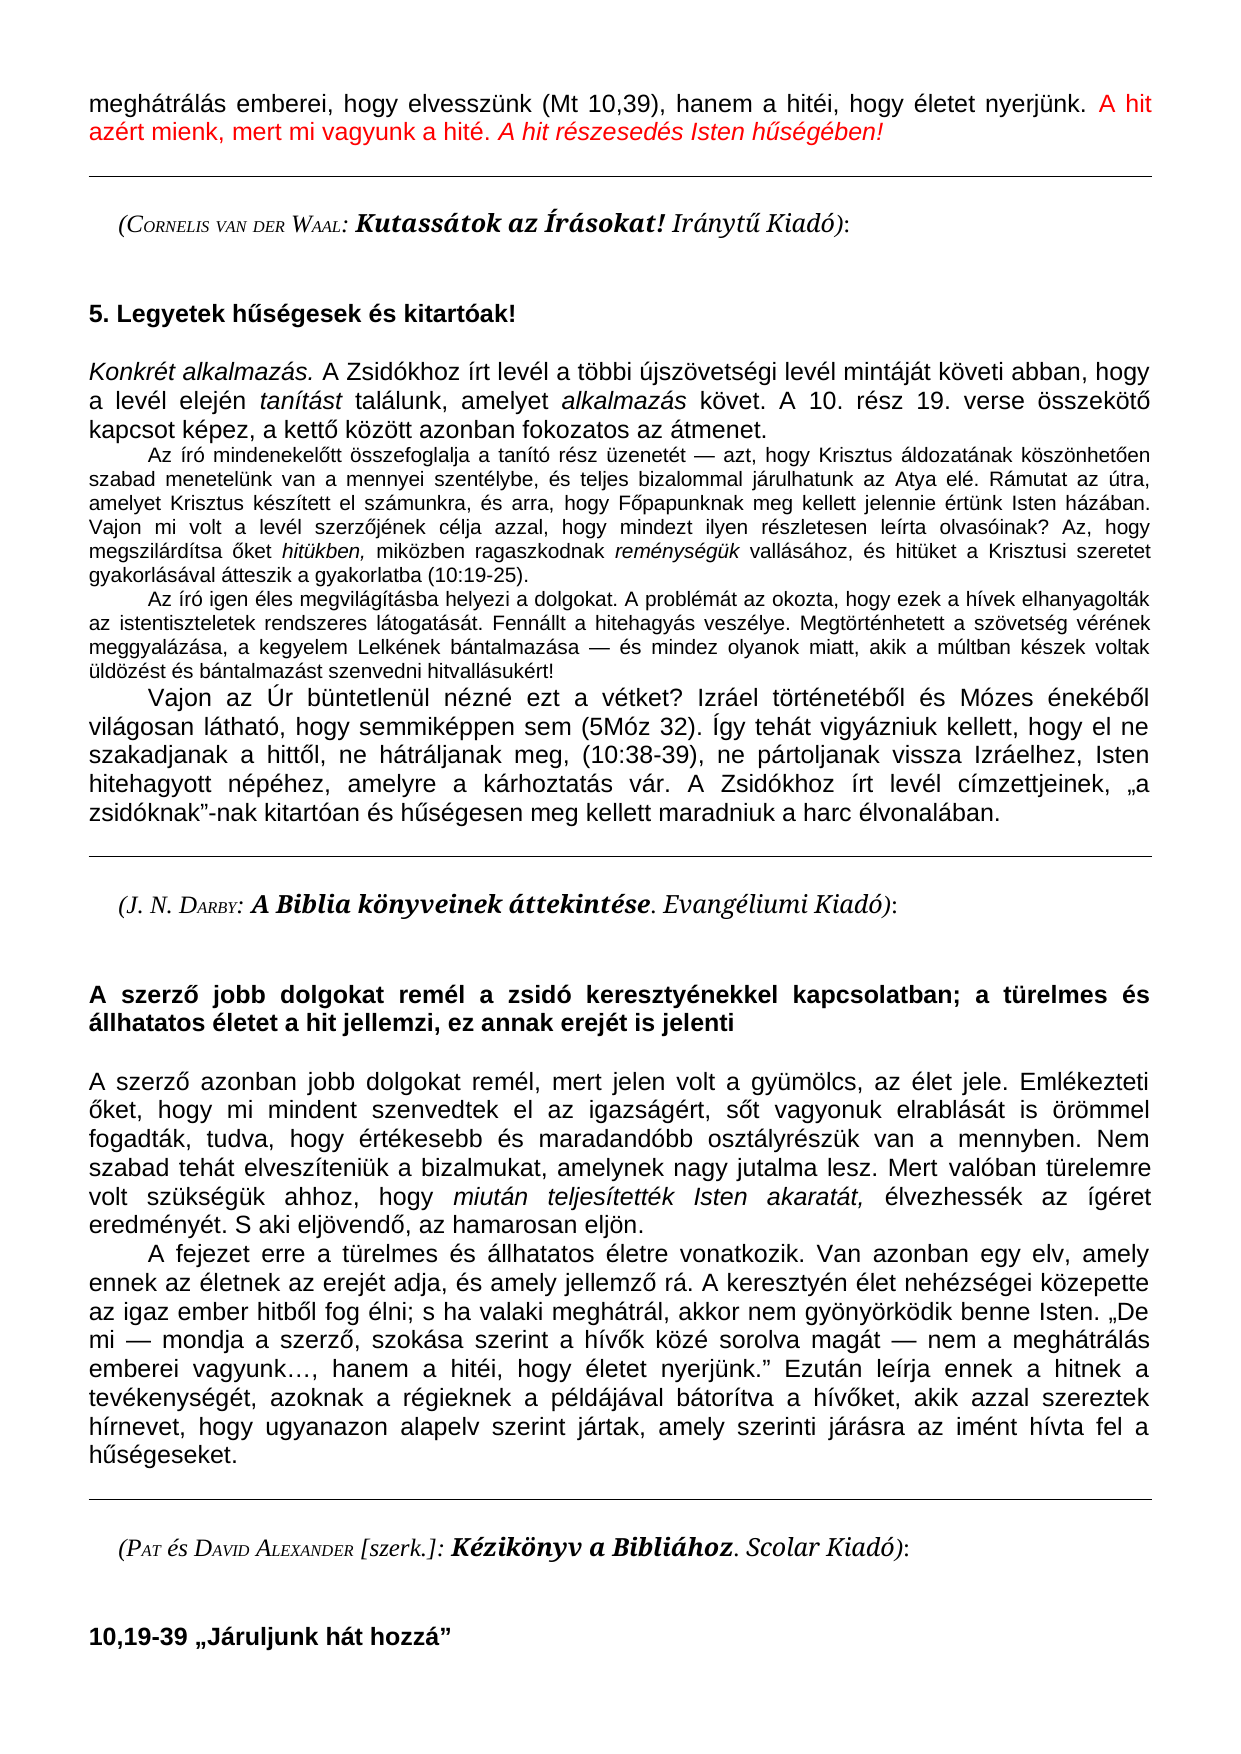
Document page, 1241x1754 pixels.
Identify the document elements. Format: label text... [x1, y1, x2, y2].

text (J. N. Darby: A Biblia könyveinek áttekintése. Evangéliumi Kiadó): [88, 857, 1152, 950]
text Vajon az Úr büntetlenül nézné ezt a vétket? Izráel történetéből és Mózes énekéből világosan látható, hogy semmiképpen sem (5Móz 32). Így tehát vigyázniuk kellett, hogy el ne szakadjanak a hittől, ne hátráljanak meg, (10:38-39), ne pártoljanak vissza Izráelhez, Isten hitehagyott népéhez, amelyre a kárhoztatás vár. A Zsidókhoz írt levél címzettjeinek, „a zsidóknak”-nak kitartóan és hűségesen meg kellett maradniuk a harc élvonalában. [88, 683, 1152, 827]
text (Pat és David Alexander [szerk.]: Kézikönyv a Bibliához. Scolar Kiadó): [88, 1500, 1152, 1593]
text A szerző jobb dolgokat remél a zsidó keresztyénekkel kapcsolatban; a türelmes és állhatatos életet a hit jellemzi, ez annak erejét is jelenti [88, 980, 1152, 1037]
text A fejezet erre a türelmes és állhatatos életre vonatkozik. Van azonban egy elv, amely ennek az életnek az erejét adja, és amely jellemző rá. A keresztyén élet nehézségei közepette az igaz ember hitből fog élni; s ha valaki meghátrál, akkor nem gyönyörködik benne Isten. „De mi — mondja a szerző, szokása szerint a hívők közé sorolva magát — nem a meghátrálás emberei vagyunk…, hanem a hitéi, hogy életet nyerjünk.” Ezután leírja ennek a hitnek a tevékenységét, azoknak a régieknek a példájával bátorítva a hívőket, akik azzal szereztek hírnevet, hogy ugyanazon alapelv szerint jártak, amely szerinti járásra az imént hívta fel a hűségeseket. [88, 1239, 1152, 1469]
text (Cornelis van der Waal: Kutassátok az Írásokat! Iránytű Kiadó): [88, 177, 1152, 269]
text Az író mindenekelőtt összefoglalja a tanító rész üzenetét ― azt, hogy Krisztus áldozatának köszönhetően szabad menetelünk van a mennyei szentélybe, és teljes bizalommal járulhatunk az Atya elé. Rámutat az útra, amelyet Krisztus készített el számunkra, és arra, hogy Főpapunknak meg kellett jelennie értünk Isten házában. Vajon mi volt a levél szerzőjének célja azzal, hogy mindezt ilyen részletesen leírta olvasóinak? Az, hogy megszilárdítsa őket hitükben, miközben ragaszkodnak reménységük vallásához, és hitüket a Krisztusi szeretet gyakorlásával átteszik a gyakorlatba (10:19-25). [88, 443, 1152, 587]
text Konkrét alkalmazás. A Zsidókhoz írt levél a többi újszövetségi levél mintáját követi abban, hogy a levél elején tanítást találunk, amelyet alkalmazás követ. A 10. rész 19. verse összekötő kapcsot képez, a kettő között azonban fokozatos az átmenet. [88, 357, 1152, 443]
text 10,19-39 „Járuljunk hát hozzá” [88, 1622, 1152, 1651]
text A szerző azonban jobb dolgokat remél, mert jelen volt a gyümölcs, az élet jele. Emlékezteti őket, hogy mi mindent szenvedtek el az igazságért, sőt vagyonuk elrablását is örömmel fogadták, tudva, hogy értékesebb és maradandóbb osztályrészük van a mennyben. Nem szabad tehát elveszíteniük a bizalmukat, amelynek nagy jutalma lesz. Mert valóban türelemre volt szükségük ahhoz, hogy miután teljesítették Isten akaratát, élvezhessék az ígéret eredményét. S aki eljövendő, az hamarosan eljön. [88, 1067, 1152, 1239]
text meghátrálás emberei, hogy elvesszünk (Mt 10,39), hanem a hitéi, hogy életet nyerjünk. A hit azért mienk, mert mi vagyunk a hité. A hit részesedés Isten hűségében! [88, 88, 1152, 146]
text 5. Legyetek hűségesek és kitartóak! [88, 299, 1152, 328]
text Az író igen éles megvilágításba helyezi a dolgokat. A problémát az okozta, hogy ezek a hívek elhanyagolták az istentiszteletek rendszeres látogatását. Fennállt a hitehagyás veszélye. Megtörténhetett a szövetség vérének meggyalázása, a kegyelem Lelkének bántalmazása ― és mindez olyanok miatt, akik a múltban készek voltak üldözést és bántalmazást szenvedni hitvallásukért! [88, 587, 1152, 683]
